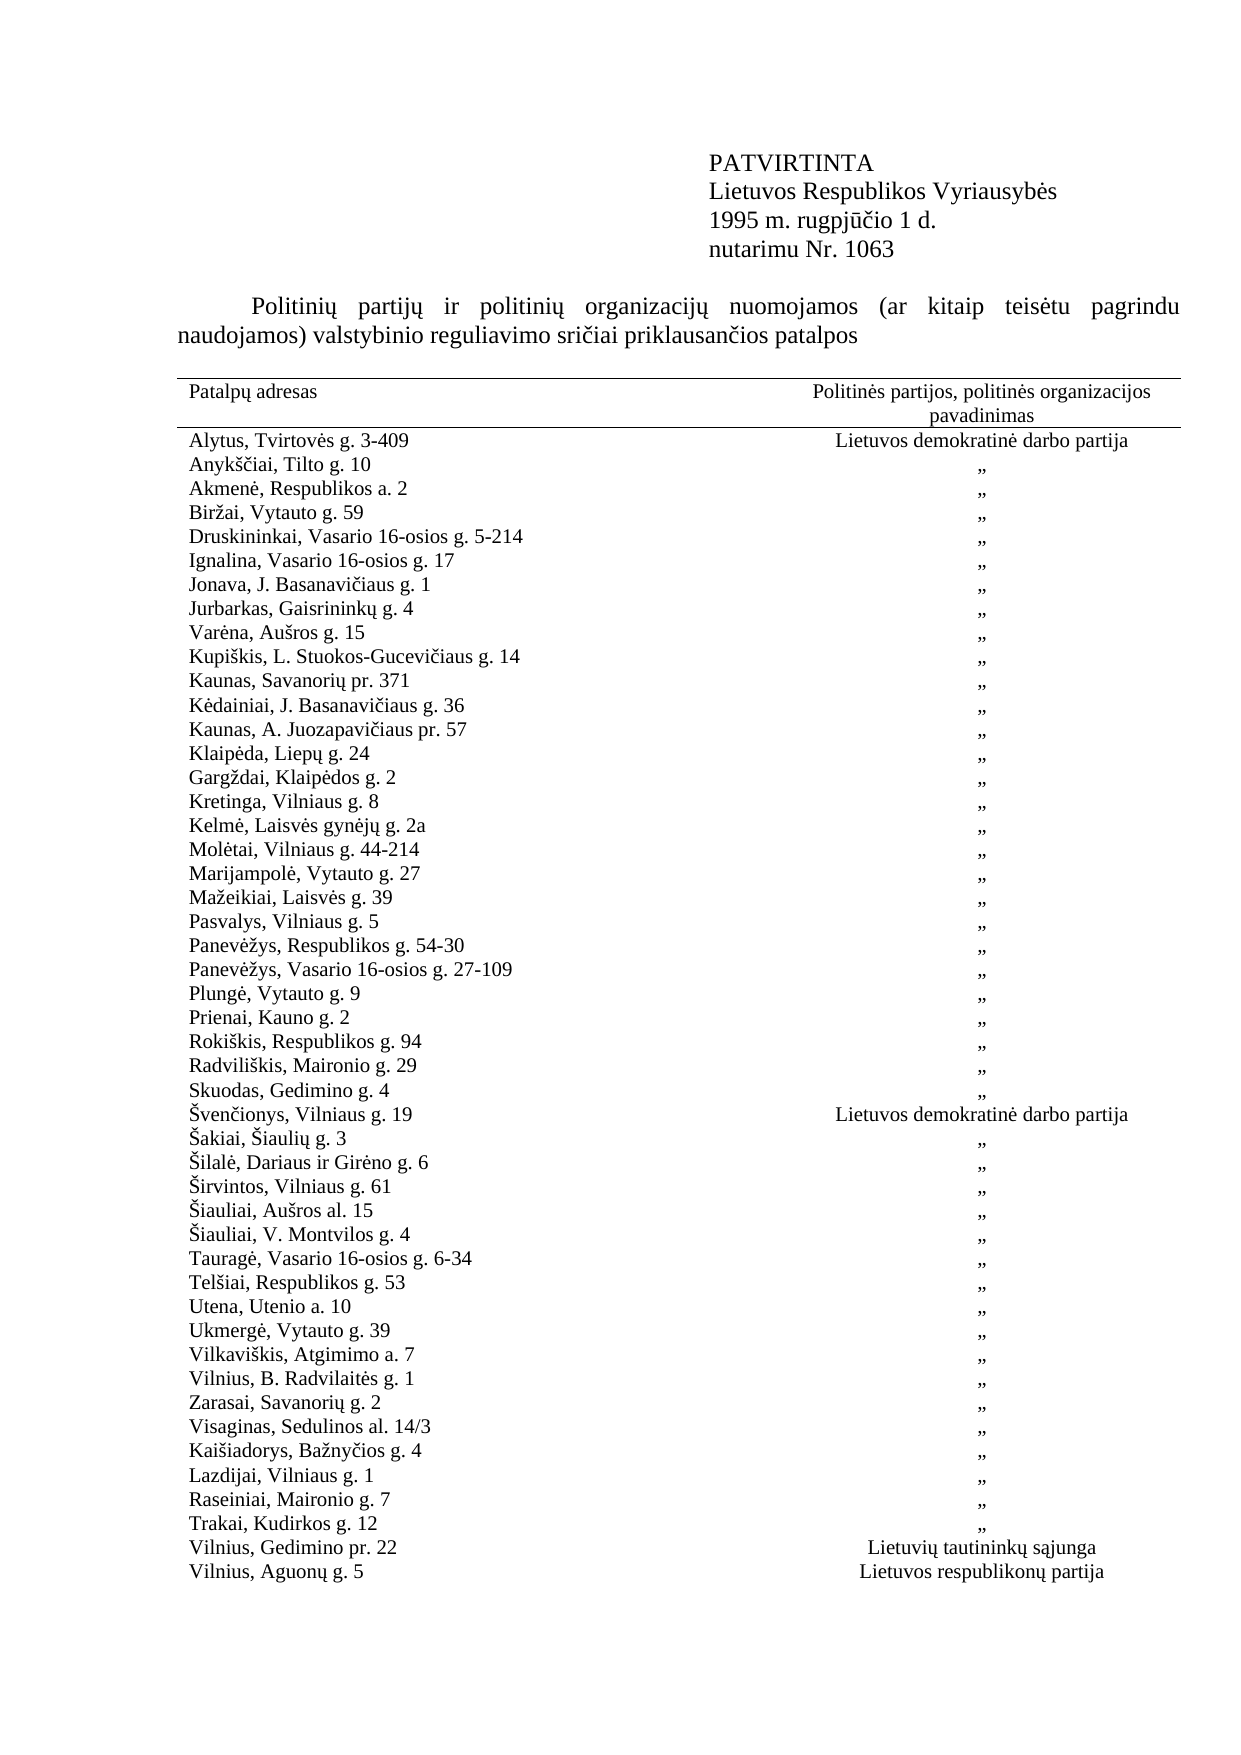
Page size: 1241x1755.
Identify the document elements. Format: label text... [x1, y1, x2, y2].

table_cell „ [782, 1463, 1181, 1487]
table_cell „ [782, 1029, 1181, 1053]
table_cell Marijampolė, Vytauto g. 27 [177, 861, 782, 885]
table_cell „ [782, 644, 1181, 668]
table_cell Vilnius, B. Radvilaitės g. 1 [177, 1366, 782, 1390]
table_cell Šiauliai, V. Montvilos g. 4 [177, 1222, 782, 1246]
table_cell „ [782, 548, 1181, 572]
table_cell „ [782, 1511, 1181, 1535]
table_cell Kupiškis, L. Stuokos-Gucevičiaus g. 14 [177, 644, 782, 668]
table_cell Klaipėda, Liepų g. 24 [177, 741, 782, 765]
table_cell Telšiai, Respublikos g. 53 [177, 1270, 782, 1294]
table_cell Raseiniai, Maironio g. 7 [177, 1487, 782, 1511]
table_cell Pasvalys, Vilniaus g. 5 [177, 909, 782, 933]
table_cell „ [782, 1366, 1181, 1390]
table_cell „ [782, 765, 1181, 789]
table_cell Kretinga, Vilniaus g. 8 [177, 789, 782, 813]
table_cell „ [782, 669, 1181, 692]
text nutarimu Nr. 1063 [177, 234, 1181, 263]
table_cell Biržai, Vytauto g. 59 [177, 500, 782, 524]
table_cell „ [782, 1270, 1181, 1294]
table_cell „ [782, 1126, 1181, 1150]
table_cell Trakai, Kudirkos g. 12 [177, 1511, 782, 1535]
table_cell Plungė, Vytauto g. 9 [177, 981, 782, 1005]
table_cell Kelmė, Laisvės gynėjų g. 2a [177, 813, 782, 837]
table_cell Ignalina, Vasario 16-osios g. 17 [177, 548, 782, 572]
table_cell „ [782, 1390, 1181, 1414]
table_cell „ [782, 1198, 1181, 1222]
table_cell Šiauliai, Aušros al. 15 [177, 1198, 782, 1222]
table_cell „ [782, 500, 1181, 524]
table_cell „ [782, 1439, 1181, 1462]
table_cell Panevėžys, Respublikos g. 54-30 [177, 933, 782, 957]
table_cell „ [782, 717, 1181, 741]
table_cell Lietuvos respublikonų partija [782, 1559, 1181, 1583]
table_cell „ [782, 1318, 1181, 1342]
text 1995 m. rugpjūčio 1 d. [177, 205, 1181, 234]
table_cell Kaunas, Savanorių pr. 371 [177, 669, 782, 692]
table_cell Gargždai, Klaipėdos g. 2 [177, 765, 782, 789]
table_cell „ [782, 909, 1181, 933]
table_cell Širvintos, Vilniaus g. 61 [177, 1174, 782, 1198]
table_cell Utena, Utenio a. 10 [177, 1294, 782, 1318]
table_cell „ [782, 572, 1181, 596]
table_cell „ [782, 789, 1181, 813]
table_cell Lietuvių tautininkų sąjunga [782, 1535, 1181, 1559]
text PATVIRTINTA [177, 148, 1181, 176]
table_cell Visaginas, Sedulinos al. 14/3 [177, 1414, 782, 1438]
table_cell „ [782, 933, 1181, 957]
table_cell „ [782, 1487, 1181, 1511]
table_cell „ [782, 1246, 1181, 1270]
table_cell Panevėžys, Vasario 16-osios g. 27-109 [177, 957, 782, 981]
table_cell Kaišiadorys, Bažnyčios g. 4 [177, 1439, 782, 1462]
table_cell Švenčionys, Vilniaus g. 19 [177, 1102, 782, 1126]
table_cell „ [782, 813, 1181, 837]
table_cell Vilnius, Gedimino pr. 22 [177, 1535, 782, 1559]
table_cell „ [782, 524, 1181, 548]
table_cell „ [782, 885, 1181, 909]
table_cell Šilalė, Dariaus ir Girėno g. 6 [177, 1150, 782, 1174]
table_cell Anykščiai, Tilto g. 10 [177, 452, 782, 476]
table_cell „ [782, 620, 1181, 644]
table_cell „ [782, 1174, 1181, 1198]
table_cell „ [782, 837, 1181, 861]
table_cell „ [782, 1054, 1181, 1077]
table_cell Rokiškis, Respublikos g. 94 [177, 1029, 782, 1053]
table_cell Šakiai, Šiaulių g. 3 [177, 1126, 782, 1150]
table_cell Zarasai, Savanorių g. 2 [177, 1390, 782, 1414]
table_cell „ [782, 1150, 1181, 1174]
table_cell „ [782, 1414, 1181, 1438]
text Politinių partijų ir politinių organizacijų nuomojamos (ar kitaip teisėtu pagrindu naudojamos) valstybinio reguliavimo sričiai priklausančios patalpos [177, 291, 1181, 349]
table_cell Varėna, Aušros g. 15 [177, 620, 782, 644]
table_cell „ [782, 1222, 1181, 1246]
table_header Patalpų adresas [177, 379, 782, 427]
table_header Politinės partijos, politinės organizacijos pavadinimas [782, 379, 1181, 427]
table_cell Vilkaviškis, Atgimimo a. 7 [177, 1342, 782, 1366]
table_cell „ [782, 1078, 1181, 1102]
table_cell Molėtai, Vilniaus g. 44-214 [177, 837, 782, 861]
text Lietuvos Respublikos Vyriausybės [177, 176, 1181, 205]
table_cell Skuodas, Gedimino g. 4 [177, 1078, 782, 1102]
table_cell „ [782, 452, 1181, 476]
table_cell Lazdijai, Vilniaus g. 1 [177, 1463, 782, 1487]
table_cell Radviliškis, Maironio g. 29 [177, 1054, 782, 1077]
table_cell Lietuvos demokratinė darbo partija [782, 1102, 1181, 1126]
table_cell Jonava, J. Basanavičiaus g. 1 [177, 572, 782, 596]
table_cell „ [782, 861, 1181, 885]
table_cell „ [782, 1005, 1181, 1029]
table_cell „ [782, 1294, 1181, 1318]
table_cell Ukmergė, Vytauto g. 39 [177, 1318, 782, 1342]
table_cell Kėdainiai, J. Basanavičiaus g. 36 [177, 693, 782, 717]
table_cell „ [782, 693, 1181, 717]
table_cell Mažeikiai, Laisvės g. 39 [177, 885, 782, 909]
table_cell Jurbarkas, Gaisrininkų g. 4 [177, 596, 782, 620]
table_cell „ [782, 741, 1181, 765]
table_cell „ [782, 957, 1181, 981]
table_cell Kaunas, A. Juozapavičiaus pr. 57 [177, 717, 782, 741]
table_cell Prienai, Kauno g. 2 [177, 1005, 782, 1029]
table_cell Lietuvos demokratinė darbo partija [782, 428, 1181, 452]
table_cell Tauragė, Vasario 16-osios g. 6-34 [177, 1246, 782, 1270]
table_cell „ [782, 1342, 1181, 1366]
table_cell Alytus, Tvirtovės g. 3-409 [177, 428, 782, 452]
table_cell „ [782, 596, 1181, 620]
table_cell Druskininkai, Vasario 16-osios g. 5-214 [177, 524, 782, 548]
table_cell Vilnius, Aguonų g. 5 [177, 1559, 782, 1583]
table_cell „ [782, 476, 1181, 500]
table_cell „ [782, 981, 1181, 1005]
table_cell Akmenė, Respublikos a. 2 [177, 476, 782, 500]
